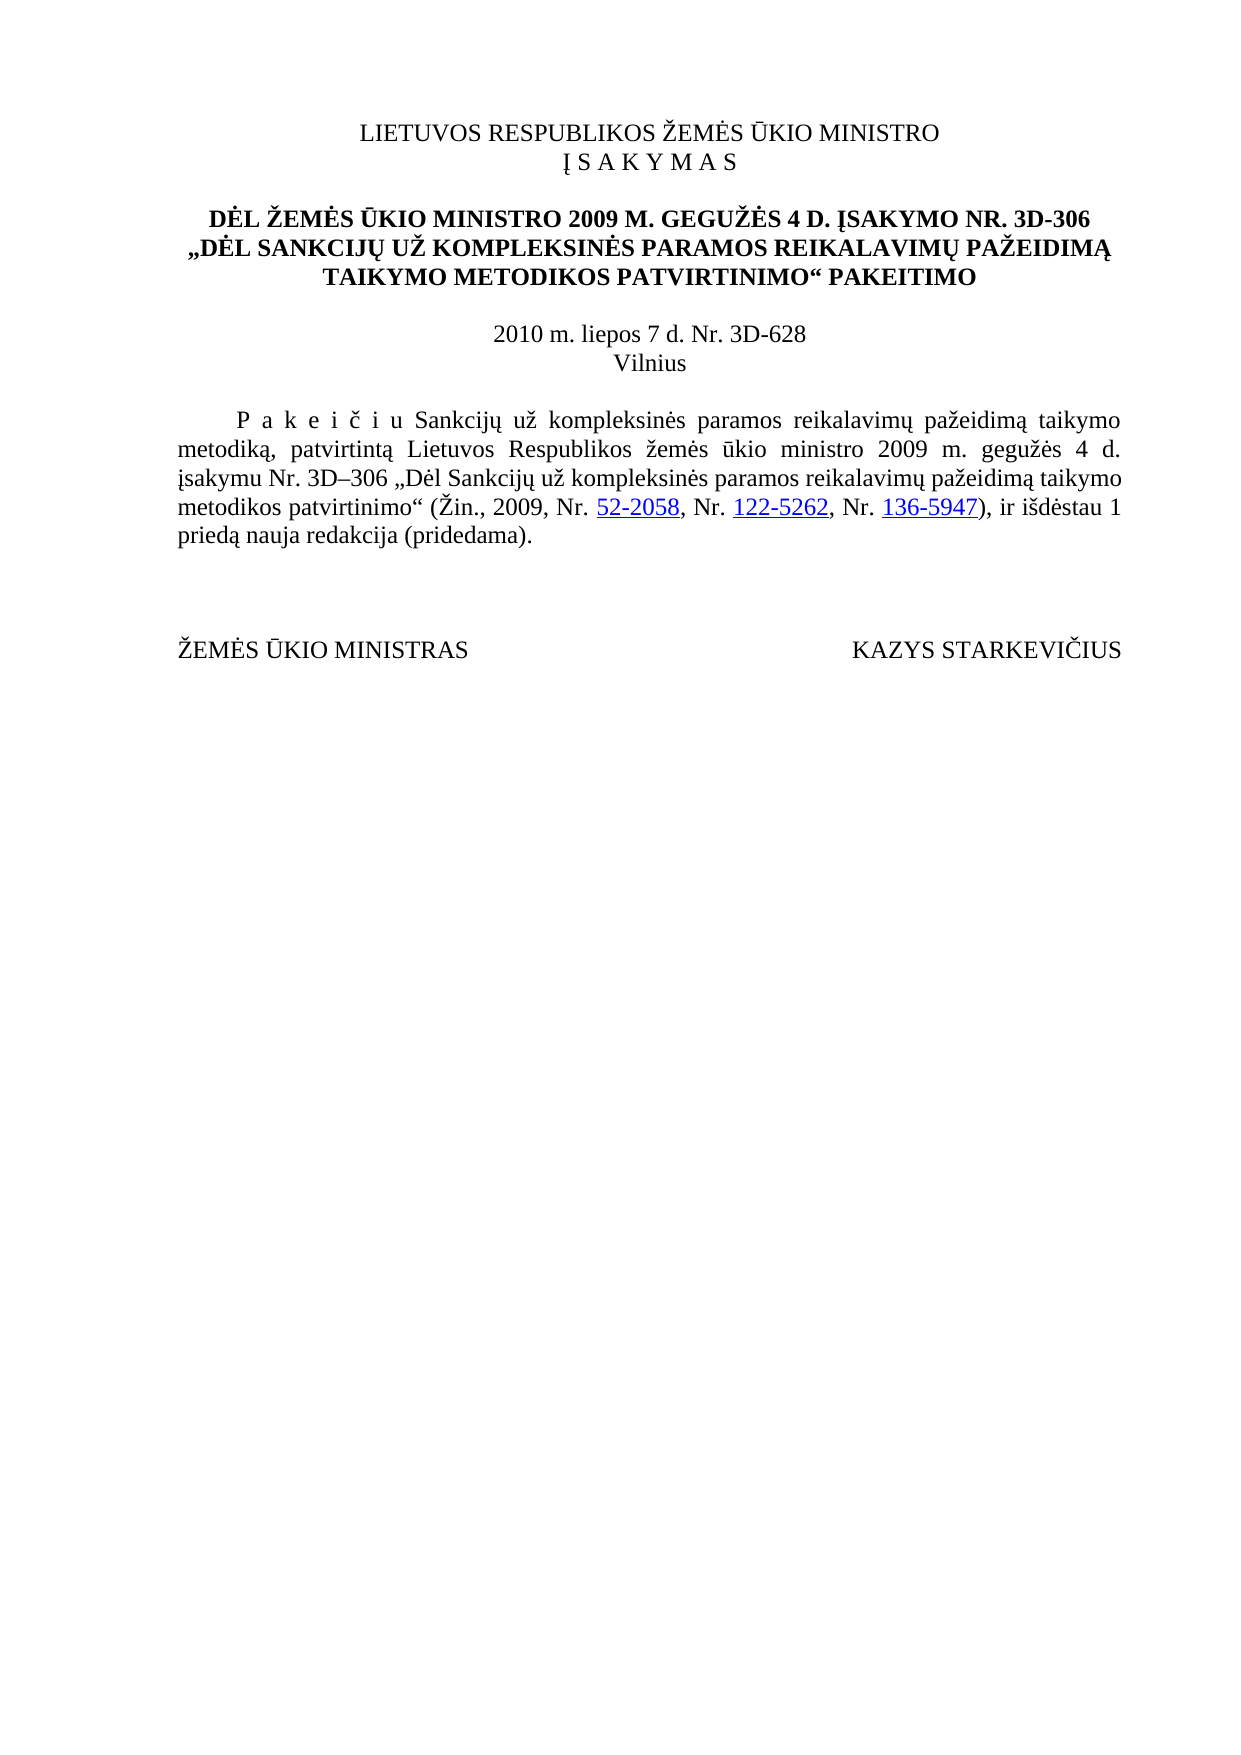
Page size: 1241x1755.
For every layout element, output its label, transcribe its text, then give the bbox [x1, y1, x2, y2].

text P a k e i č i u Sankcijų už kompleksinės paramos reikalavimų pažeidimą taikymo metodiką, patvirtintą Lietuvos Respublikos žemės ūkio ministro 2009 m. gegužės 4 d. įsakymu Nr. 3D–306 „Dėl sankcijų už kompleksinės paramos reikalavimų pažeidimą taikymo metodikos patvirtinimo“ (Žin., 2009, Nr. 52-2058, Nr. 122-5262, Nr. 136-5947), ir išdėstau 1 priedą nauja redakcija (pridedama). [177, 406, 1122, 549]
text 2010 m. liepos 7 d. Nr. 3D-628 [177, 319, 1122, 348]
text DĖL ŽEMĖS ŪKIO MINISTRO 2009 m. GEGUŽĖS 4 d. ĮSAKYMO Nr. 3D-306 „DĖL SANKCIJŲ UŽ KOMPLEKSINĖS PARAMOS REIKALAVIMŲ PAŽEIDIMĄ TAIKYMO METODIKOS PATVIRTINIMO“ PAKEITIMO [177, 204, 1122, 291]
text Į S A K Y M A S [177, 147, 1122, 176]
text Žemės ūkio ministras Kazys Starkevičius [177, 636, 1122, 664]
text LIETUVOS RESPUBLIKOS ŽEMĖS ŪKIO MINISTRO [177, 118, 1122, 147]
text Vilnius [177, 348, 1122, 377]
